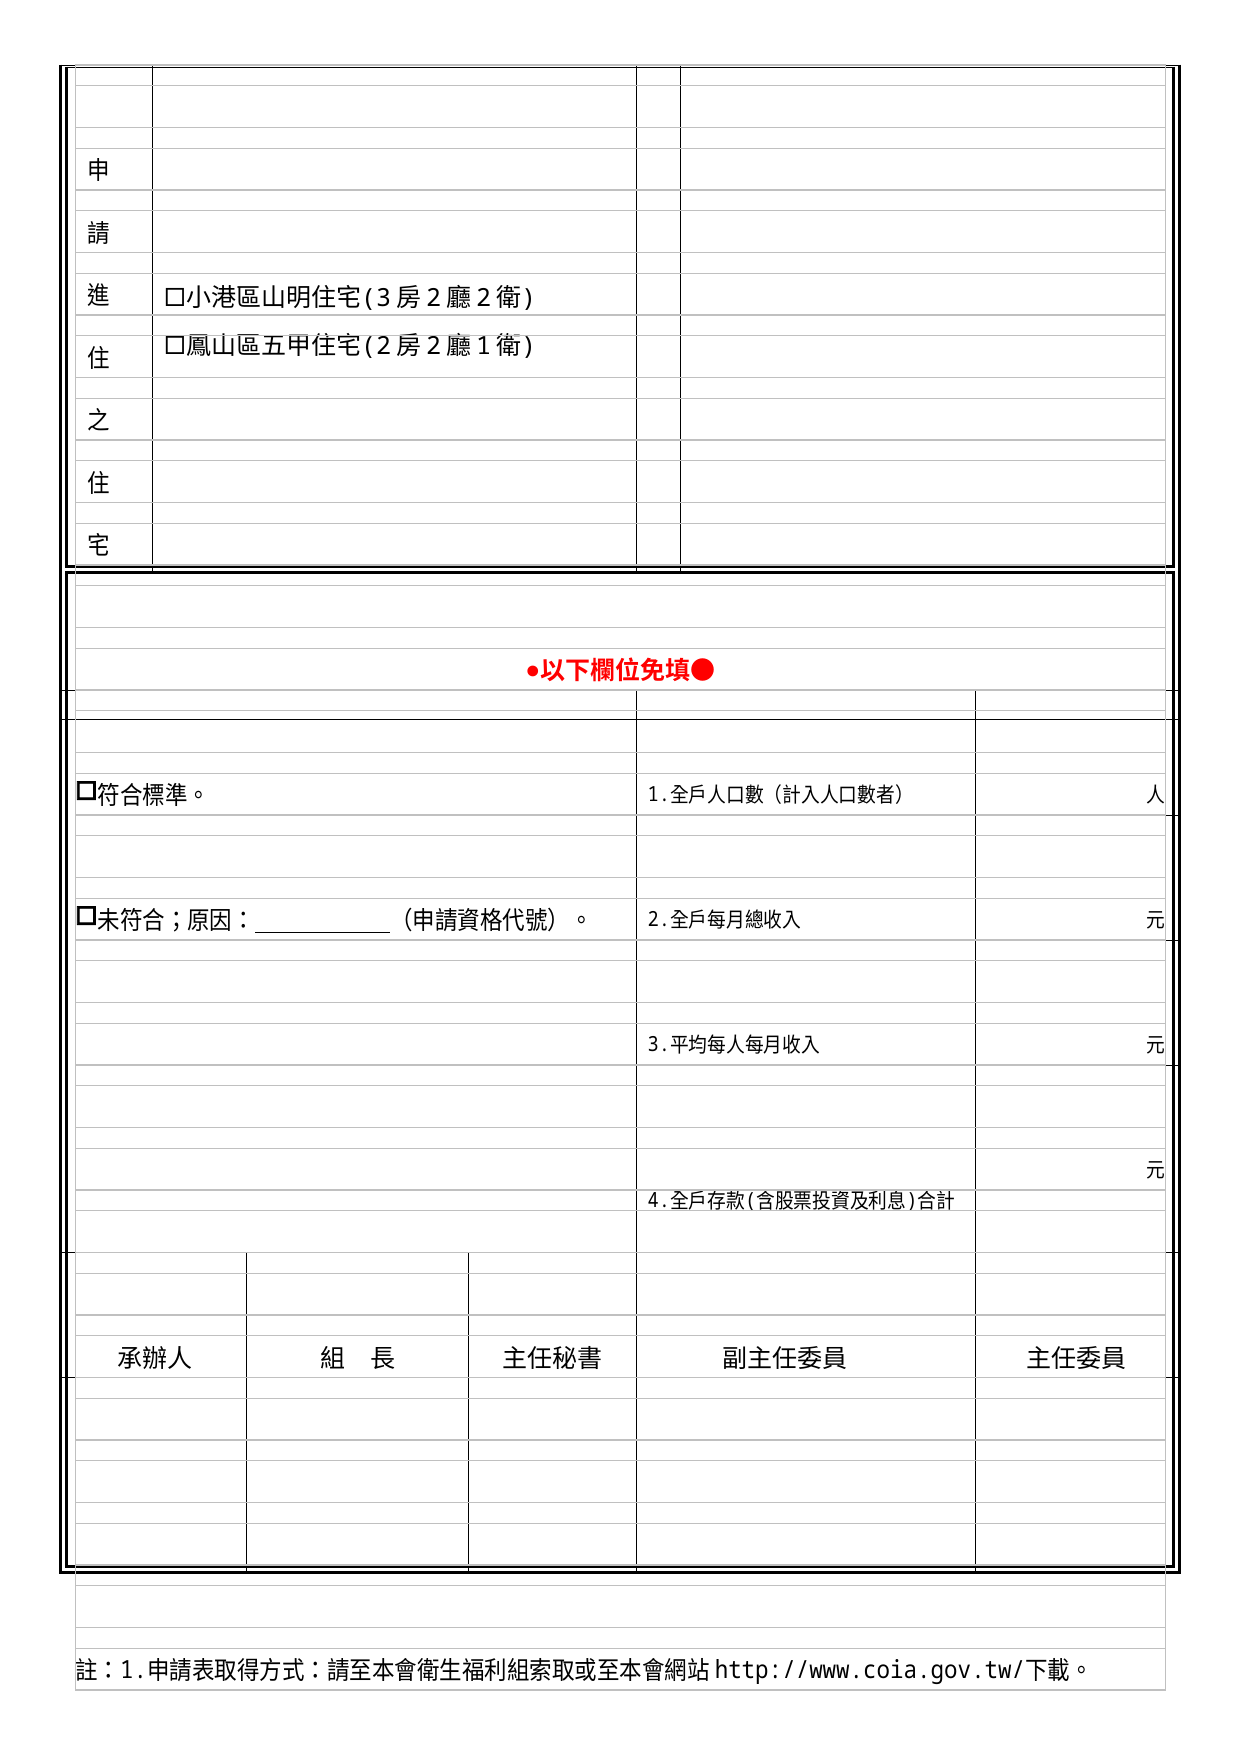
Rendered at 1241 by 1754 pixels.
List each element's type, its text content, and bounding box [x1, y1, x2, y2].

table_cell [681, 524, 1165, 564]
table_cell [76, 628, 1165, 648]
table_cell [76, 1399, 246, 1439]
table_cell [681, 211, 1165, 252]
table_cell 4.全戶存款(含股票投資及利息)合計 [637, 1149, 975, 1189]
table_cell [76, 1524, 246, 1564]
table_cell 未符合；原因： （申請資格代號）。 [76, 899, 636, 939]
table_cell [76, 720, 636, 752]
table_cell [976, 1316, 1165, 1335]
table_cell [681, 316, 1165, 335]
table_cell [637, 1253, 975, 1273]
table_cell 4.全戶存款(含股票投資及利息)合計 [637, 1128, 975, 1148]
table_cell 主任秘書 [469, 1336, 636, 1377]
table_cell [247, 1503, 468, 1523]
table_cell [153, 441, 636, 460]
table_cell [247, 1524, 468, 1564]
text [76, 1628, 1165, 1648]
table_cell [76, 1066, 636, 1085]
table_cell [76, 878, 636, 898]
table_cell [681, 399, 1165, 439]
table_cell [976, 1461, 1165, 1502]
table_cell [637, 399, 680, 439]
table_cell [637, 1503, 975, 1523]
table_cell [469, 1441, 636, 1460]
table_cell [637, 253, 680, 273]
table_cell [76, 1128, 636, 1148]
table_cell [637, 524, 680, 564]
table_cell [153, 86, 636, 127]
table_cell [76, 378, 152, 398]
table_cell [637, 836, 975, 877]
table_cell [76, 1274, 246, 1314]
table_cell [247, 1378, 468, 1398]
table_cell [76, 1024, 636, 1064]
table_cell [76, 1191, 636, 1210]
table_cell [976, 1191, 1165, 1210]
table_cell [976, 1003, 1165, 1023]
table_cell [469, 1524, 636, 1564]
table_cell 4.全戶存款(含股票投資及利息)合計 [637, 1086, 975, 1127]
table_cell [681, 149, 1165, 189]
table_cell [469, 1461, 636, 1502]
table_cell [153, 128, 636, 148]
table_cell [637, 503, 680, 523]
table_cell [1166, 1066, 1172, 1252]
table_cell [153, 68, 636, 85]
table_cell 人 [976, 774, 1165, 814]
table_cell [1166, 1378, 1172, 1564]
table_cell [976, 1274, 1165, 1314]
table_cell [637, 1378, 975, 1398]
table_cell 進 [76, 274, 152, 314]
table_cell [76, 316, 152, 335]
table_cell [637, 149, 680, 189]
table_cell [681, 378, 1165, 398]
table_cell [976, 836, 1165, 877]
table_cell 3.平均每人每月收入 [637, 1024, 975, 1064]
table_cell [637, 1441, 975, 1460]
table_cell [1166, 1253, 1172, 1377]
table_cell 審核結果 [76, 711, 636, 719]
table_cell [681, 68, 1165, 85]
table_cell 核定結果 [976, 711, 1165, 719]
table_cell [976, 1524, 1165, 1564]
table_cell 核定結果 [976, 691, 1165, 710]
table_cell [153, 211, 636, 252]
table_cell [76, 253, 152, 273]
table_cell 4.全戶存款(含股票投資及利息)合計 [817, 1191, 861, 1210]
table_cell [637, 128, 680, 148]
table_cell [76, 1253, 246, 1273]
table_cell 1.全戶人口數（計入人口數者） [637, 774, 975, 814]
table_cell [76, 816, 636, 835]
table_cell [76, 68, 152, 85]
table_cell [976, 816, 1165, 835]
table_cell 之 [76, 399, 152, 439]
table_cell [76, 1316, 246, 1335]
table_cell [637, 941, 975, 960]
table_cell 審核結果 [68, 691, 75, 719]
table_cell [76, 128, 152, 148]
table_cell [68, 68, 75, 564]
table_cell [76, 574, 1165, 585]
table_cell [1166, 68, 1172, 564]
table_cell [469, 1316, 636, 1335]
table_cell [247, 1399, 468, 1439]
table_cell [153, 191, 636, 210]
table_cell [976, 1211, 1165, 1252]
table_cell [76, 1378, 246, 1398]
table_cell 審核項目 [637, 691, 975, 710]
table_cell [76, 961, 636, 1002]
table_cell [76, 1211, 636, 1252]
table_cell [469, 1378, 636, 1398]
table_cell [153, 316, 636, 335]
table_cell [76, 1503, 246, 1523]
table_cell [469, 1399, 636, 1439]
table_cell [64, 565, 75, 689]
table_cell [681, 253, 1165, 273]
table_cell [681, 461, 1165, 502]
table_cell [637, 1461, 975, 1502]
table_cell [637, 816, 975, 835]
table_cell [76, 1441, 246, 1460]
table_cell [976, 961, 1165, 1002]
table_cell [637, 1524, 975, 1564]
table_cell [637, 1274, 975, 1314]
table_cell [976, 941, 1165, 960]
table_cell [469, 1274, 636, 1314]
table_cell [976, 1378, 1165, 1398]
table_cell [68, 1253, 75, 1377]
table_cell [681, 336, 1165, 377]
table_cell 4.全戶存款(含股票投資及利息)合計 [884, 1191, 949, 1210]
table_cell [637, 720, 975, 752]
table_cell [469, 1253, 636, 1273]
table_cell 4.全戶存款(含股票投資及利息)合計 [712, 1191, 822, 1210]
table_cell [681, 128, 1165, 148]
table_cell [637, 1399, 975, 1439]
table_cell [153, 503, 636, 523]
table_cell ●以下欄位免填● [76, 649, 1165, 689]
table_cell [1166, 941, 1172, 1064]
table_cell 組 長 [247, 1336, 468, 1377]
table_cell [681, 503, 1165, 523]
table_cell 宅 [76, 524, 152, 564]
table_cell 住 [76, 336, 152, 377]
table_cell [637, 68, 680, 85]
table_cell [153, 461, 636, 502]
table_cell 符合標準。 [76, 774, 636, 814]
table_cell [153, 524, 636, 564]
table_cell [469, 1503, 636, 1523]
table_cell [976, 1128, 1165, 1148]
table_cell 小港區山明住宅(3房2廳2衛) [153, 274, 636, 314]
table_cell 請 [76, 211, 152, 252]
table_cell [76, 86, 152, 127]
table_cell [976, 753, 1165, 773]
table_cell [976, 1441, 1165, 1460]
table_cell [637, 878, 975, 898]
table_cell [247, 1441, 468, 1460]
table_cell [76, 1086, 636, 1127]
table_cell [1166, 816, 1172, 939]
table_cell [247, 1316, 468, 1335]
table_cell [976, 720, 1165, 752]
table_cell [976, 1086, 1165, 1127]
text 註：1.申請表取得方式：請至本會衛生福利組索取或至本會網站http://www.coia.gov.tw/下載。 [76, 1649, 1165, 1689]
table_cell 4.全戶存款(含股票投資及利息)合計 [950, 1191, 975, 1210]
table_cell [76, 586, 1165, 627]
table_cell [681, 441, 1165, 460]
table_cell 元 [976, 899, 1165, 939]
table_cell [68, 1378, 75, 1564]
table_cell [153, 149, 636, 189]
table_cell 4.全戶存款(含股票投資及利息)合計 [637, 1066, 975, 1085]
table_cell 承辦人 [76, 1336, 246, 1377]
table_cell 2.全戶每月總收入 [637, 899, 975, 939]
table_cell [76, 1149, 636, 1189]
table_cell 元 [976, 1024, 1165, 1064]
table_cell [76, 441, 152, 460]
table_cell [76, 191, 152, 210]
table_cell [681, 191, 1165, 210]
table_cell [76, 753, 636, 773]
table_cell [681, 274, 1165, 314]
table_cell [153, 253, 636, 273]
table_cell [76, 941, 636, 960]
table_cell [153, 378, 636, 398]
table_cell [637, 378, 680, 398]
table_cell 鳳山區五甲住宅(2房2廳1衛) [153, 336, 636, 377]
table_cell [637, 86, 680, 127]
table_cell [76, 836, 636, 877]
table_cell 審核項目 [637, 711, 975, 719]
table_cell 4.全戶存款(含股票投資及利息)合計 [637, 1191, 714, 1210]
table_cell [637, 753, 975, 773]
table_cell [1166, 720, 1172, 814]
table_cell 副主任委員 [637, 1336, 975, 1377]
table_cell [76, 1461, 246, 1502]
table_cell [637, 461, 680, 502]
table_cell [247, 1461, 468, 1502]
table_cell 主任委員 [976, 1336, 1165, 1377]
table_cell [637, 336, 680, 377]
table_cell [637, 274, 680, 314]
table_cell [681, 86, 1165, 127]
table_cell [76, 503, 152, 523]
table_cell [976, 1066, 1165, 1085]
table_cell [247, 1274, 468, 1314]
table_cell 4.全戶存款(含股票投資及利息)合計 [637, 1211, 975, 1252]
table_cell 住 [76, 461, 152, 502]
table_cell [76, 1003, 636, 1023]
table_cell [637, 441, 680, 460]
table_cell [247, 1253, 468, 1273]
table_cell [976, 1253, 1165, 1273]
table_cell [637, 191, 680, 210]
table_cell [637, 316, 680, 335]
table_cell [976, 1503, 1165, 1523]
table_cell 元 [976, 1149, 1165, 1189]
table_cell [637, 1316, 975, 1335]
table_cell [1166, 565, 1176, 689]
table_cell [637, 961, 975, 1002]
table_cell [637, 1003, 975, 1023]
table_cell [153, 399, 636, 439]
table_cell [976, 1399, 1165, 1439]
table_cell [976, 878, 1165, 898]
table_cell 申 [76, 149, 152, 189]
table_cell 審核結果 [76, 691, 636, 710]
table_cell 核定結果 [1166, 691, 1172, 719]
table_cell [637, 211, 680, 252]
table_cell [68, 720, 75, 1252]
